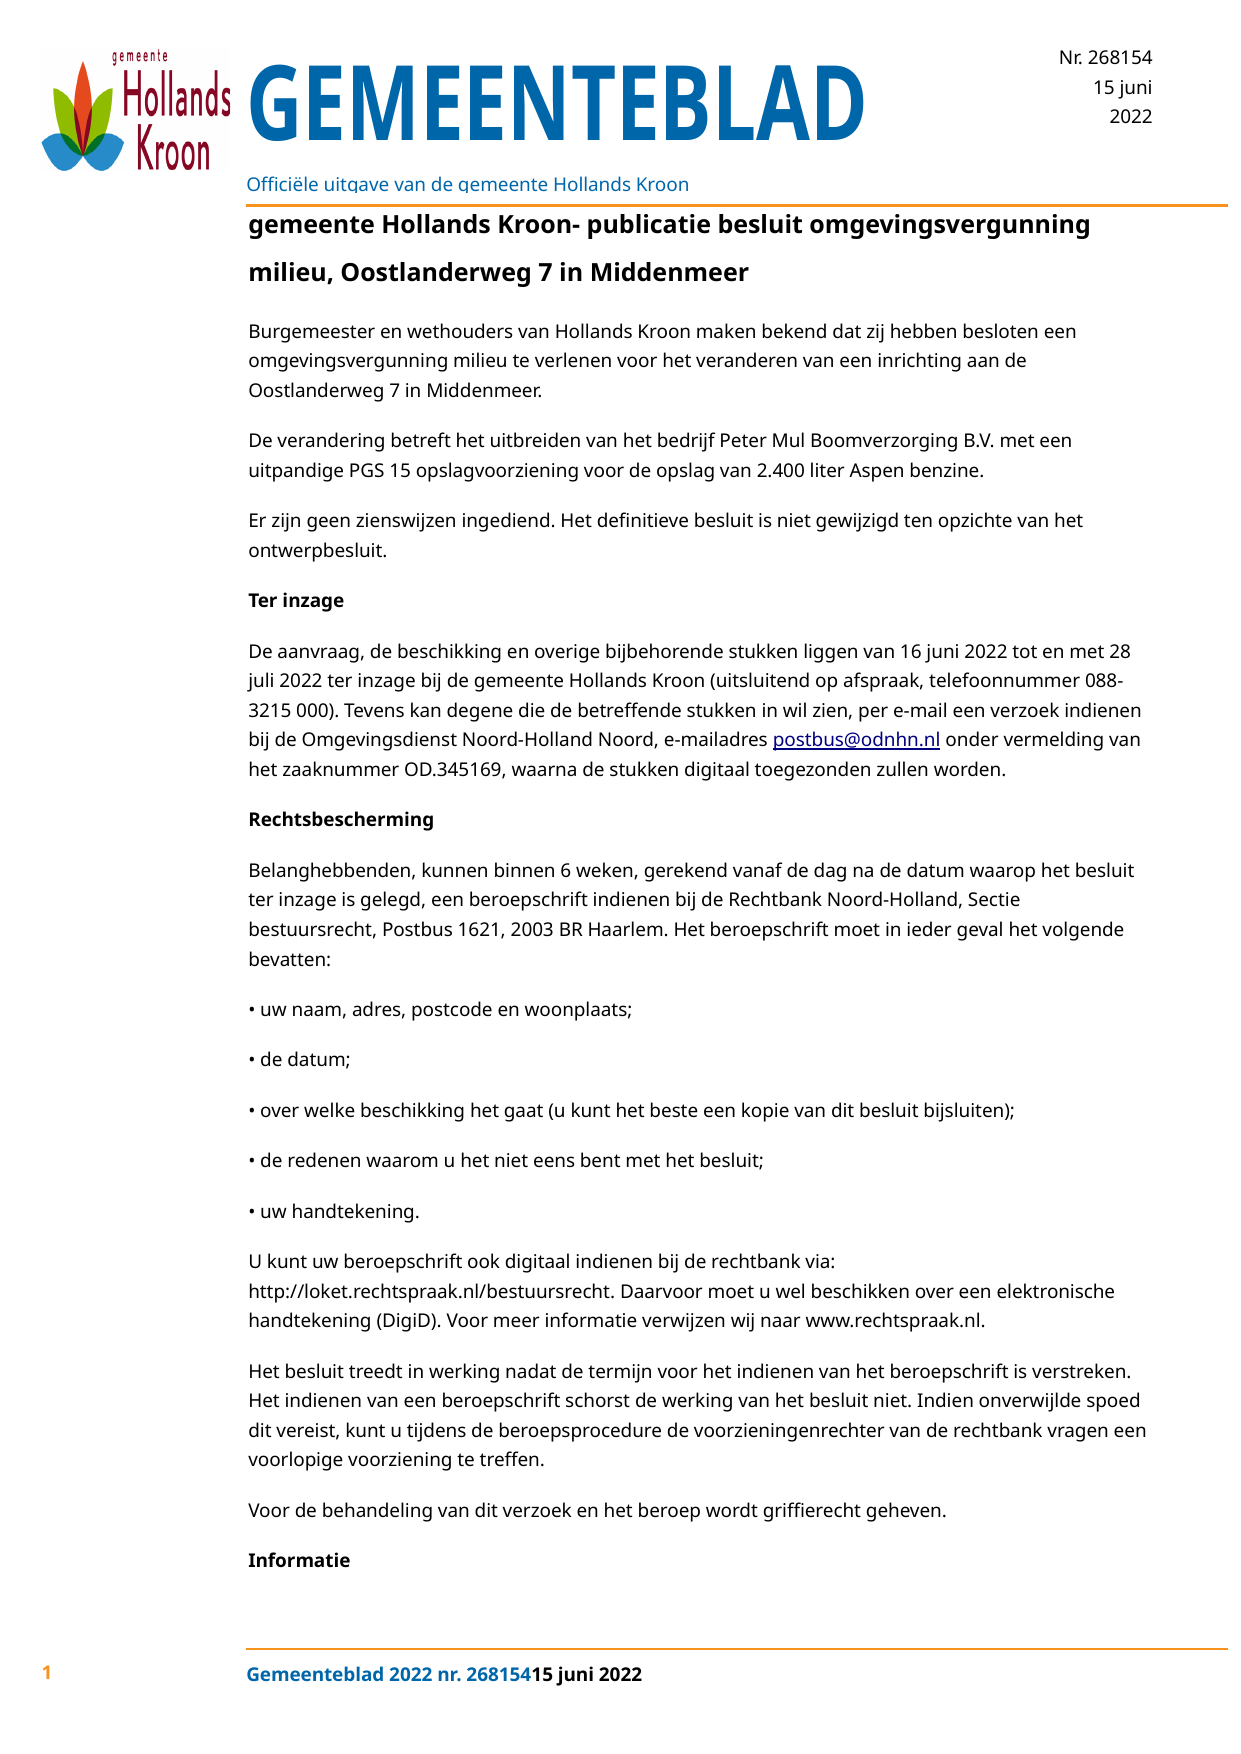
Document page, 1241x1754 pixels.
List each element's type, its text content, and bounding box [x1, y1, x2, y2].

text De aanvraag, de beschikking en overige bijbehorende stukken liggen van 16 juni 2022 tot en met 28 juli 2022 ter inzage bij de gemeente Hollands Kroon (uitsluitend op afspraak, telefoonnummer 088-3215 000). Tevens kan degene die de betreffende stukken in wil zien, per e-mail een verzoek indienen bij de Omgevingsdienst Noord-Holland Noord, e-mailadres postbus@odnhn.nl onder vermelding van het zaaknummer OD.345169, waarna de stukken digitaal toegezonden zullen worden. [248, 638, 1152, 782]
text De verandering betreft het uitbreiden van het bedrijf Peter Mul Boomverzorging B.V. met een uitpandige PGS 15 opslagvoorziening voor de opslag van 2.400 liter Aspen benzine. [248, 427, 1152, 483]
text Er zijn geen zienswijzen ingediend. Het definitieve besluit is niet gewijzigd ten opzichte van het ontwerpbesluit. [248, 507, 1152, 563]
text Burgemeester en wethouders van Hollands Kroon maken bekend dat zij hebben besloten een omgevingsvergunning milieu te verlenen voor het veranderen van een inrichting aan de Oostlanderweg 7 in Middenmeer. [248, 318, 1152, 403]
text Ter inzage [248, 587, 1152, 613]
text • uw naam, adres, postcode en woonplaats; [248, 996, 1152, 1022]
text U kunt uw beroepschrift ook digitaal indienen bij de rechtbank via: http://loket.rechtspraak.nl/bestuursrecht. Daarvoor moet u wel beschikken over een elektronische handtekening (DigiD). Voor meer informatie verwijzen wij naar www.rechtspraak.nl. [248, 1248, 1152, 1333]
text Het besluit treedt in werking nadat de termijn voor het indienen van het beroepschrift is verstreken. Het indienen van een beroepschrift schorst de werking van het besluit niet. Indien onverwijlde spoed dit vereist, kunt u tijdens de beroepsprocedure de voorzieningenrechter van de rechtbank vragen een voorlopige voorziening te treffen. [248, 1358, 1152, 1472]
text • de redenen waarom u het niet eens bent met het besluit; [248, 1147, 1152, 1173]
text • uw handtekening. [248, 1198, 1152, 1224]
text • de datum; [248, 1047, 1152, 1072]
picture [41, 47, 231, 172]
text • over welke beschikking het gaat (u kunt het beste een kopie van dit besluit bijsluiten); [248, 1097, 1152, 1123]
text Belanghebbenden, kunnen binnen 6 weken, gerekend vanaf de dag na de datum waarop het besluit ter inzage is gelegd, een beroepschrift indienen bij de Rechtbank Noord-Holland, Sectie bestuursrecht, Postbus 1621, 2003 BR Haarlem. Het beroepschrift moet in ieder geval het volgende bevatten: [248, 857, 1152, 972]
text Rechtsbescherming [248, 807, 1152, 832]
text Voor de behandeling van dit verzoek en het beroep wordt griffierecht geheven. [248, 1497, 1152, 1523]
text gemeente Hollands Kroon- publicatie besluit omgevingsvergunning milieu, Oostlanderweg 7 in Middenmeer [248, 207, 1152, 288]
text Informatie [248, 1547, 1152, 1573]
